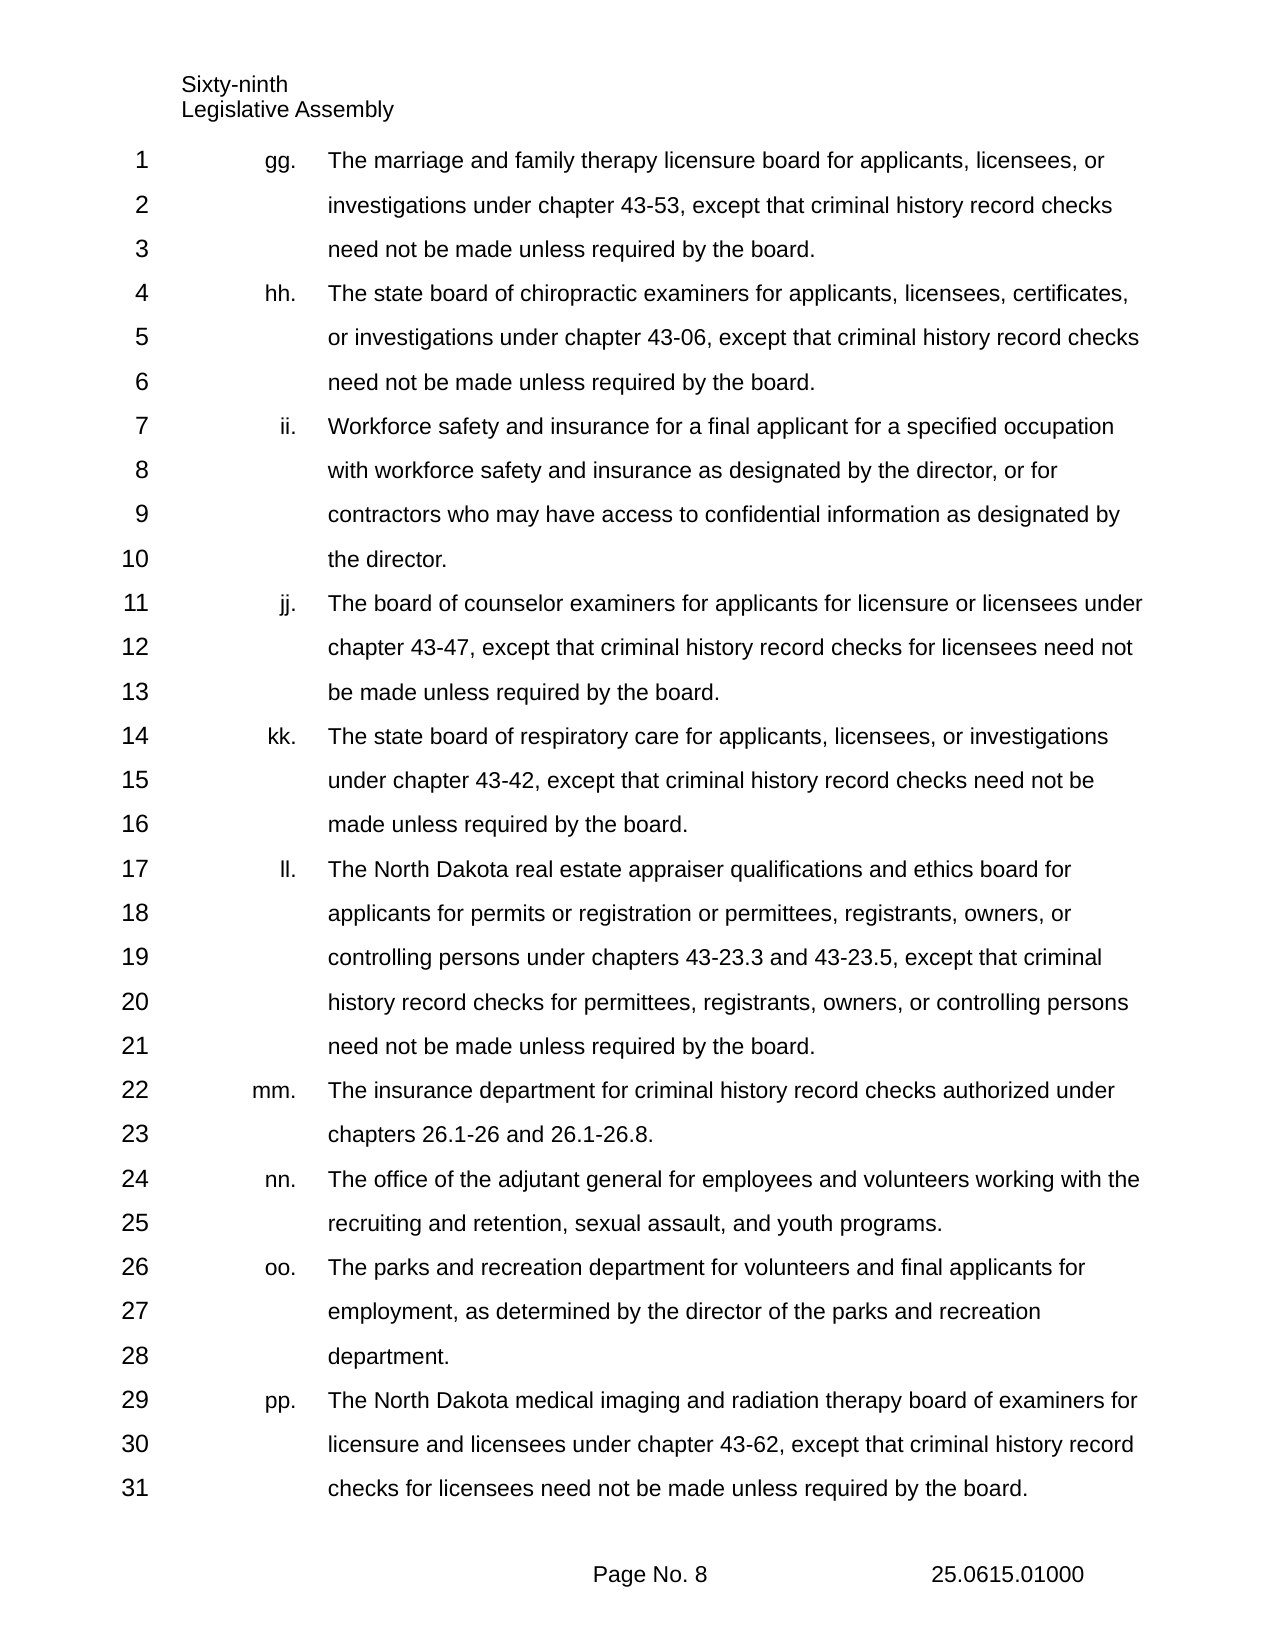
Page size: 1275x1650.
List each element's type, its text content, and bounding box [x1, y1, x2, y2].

text ii. Workforce safety and insurance for a final applicant for a specified occupation with workforce safety and insurance as designated by the director, or for contractors who may have access to confidential information as designated by the director. [181, 399, 1154, 576]
text hh. The state board of chiropractic examiners for applicants, licensees, certificates, or investigations under chapter 43‑06, except that criminal history record checks need not be made unless required by the board. [181, 266, 1154, 399]
text gg. The marriage and family therapy licensure board for applicants, licensees, or investigations under chapter 43‑53, except that criminal history record checks need not be made unless required by the board. [181, 133, 1154, 266]
text kk. The state board of respiratory care for applicants, licensees, or investigations under chapter 43‑42, except that criminal history record checks need not be made unless required by the board. [181, 709, 1154, 842]
text ll. The North Dakota real estate appraiser qualifications and ethics board for applicants for permits or registration or permittees, registrants, owners, or controlling persons under chapters 43‑23.3 and 43‑23.5, except that criminal history record checks for permittees, registrants, owners, or controlling persons need not be made unless required by the board. [181, 842, 1154, 1063]
text nn. The office of the adjutant general for employees and volunteers working with the recruiting and retention, sexual assault, and youth programs. [181, 1152, 1154, 1240]
text pp. The North Dakota medical imaging and radiation therapy board of examiners for licensure and licensees under chapter 43‑62, except that criminal history record checks for licensees need not be made unless required by the board. [181, 1373, 1154, 1506]
text oo. The parks and recreation department for volunteers and final applicants for employment, as determined by the director of the parks and recreation department. [181, 1240, 1154, 1373]
text mm. The insurance department for criminal history record checks authorized under chapters 26.1‑26 and 26.1‑26.8. [181, 1063, 1154, 1152]
text jj. The board of counselor examiners for applicants for licensure or licensees under chapter 43‑47, except that criminal history record checks for licensees need not be made unless required by the board. [181, 576, 1154, 709]
